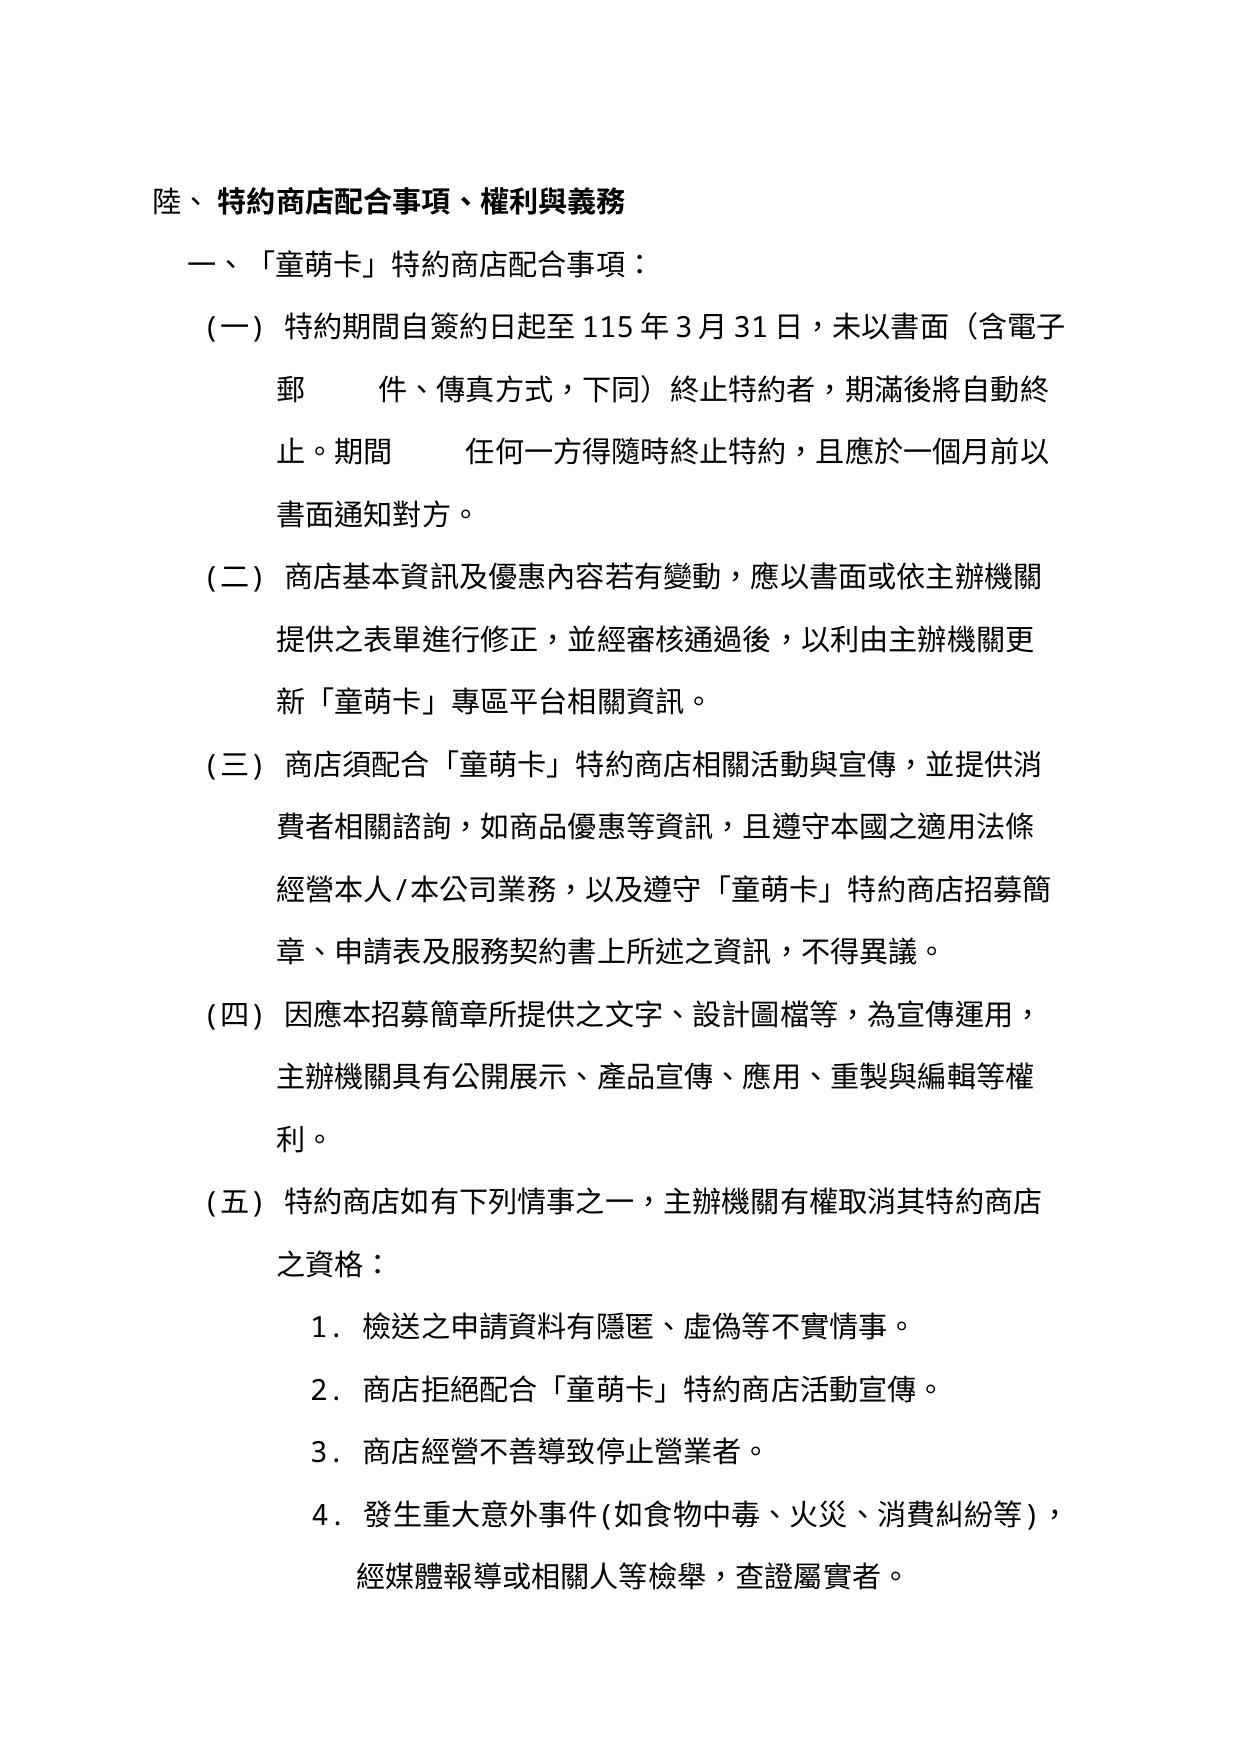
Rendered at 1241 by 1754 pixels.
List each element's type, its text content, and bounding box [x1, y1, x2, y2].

list 特約商店配合事項、權利與義務 [152, 158, 1053, 221]
text (一) 特約期間自簽約日起至115年3月31日，未以書面（含電子郵 件、傳真方式，下同）終止特約者，期滿後將自動終止。期間 任何一方得隨時終止特約，且應於一個月前以書面通知對方。 [202, 283, 1076, 533]
text (三) 商店須配合「童萌卡」特約商店相關活動與宣傳，並提供消 費者相關諮詢，如商品優惠等資訊，且遵守本國之適用法條 經營本人/本公司業務，以及遵守「童萌卡」特約商店招募簡 章、申請表及服務契約書上所述之資訊，不得異議。 [202, 721, 1076, 971]
text 3. 商店經營不善導致停止營業者。 [310, 1408, 1073, 1471]
text 4. 發生重大意外事件(如食物中毒、火災、消費糾紛等)， 經媒體報導或相關人等檢舉，查證屬實者。 [311, 1471, 1073, 1596]
text (五) 特約商店如有下列情事之一，主辦機關有權取消其特約商店 之資格： [202, 1158, 1076, 1283]
text (二) 商店基本資訊及優惠內容若有變動，應以書面或依主辦機關 提供之表單進行修正，並經審核通過後，以利由主辦機關更 新「童萌卡」專區平台相關資訊。 [202, 533, 1076, 721]
text 1. 檢送之申請資料有隱匿、虛偽等不實情事。 [310, 1283, 1073, 1346]
text 2. 商店拒絕配合「童萌卡」特約商店活動宣傳。 [310, 1346, 1073, 1408]
text 一、「童萌卡」特約商店配合事項： [187, 221, 1073, 283]
text (四) 因應本招募簡章所提供之文字、設計圖檔等，為宣傳運用， 主辦機關具有公開展示、產品宣傳、應用、重製與編輯等權 利。 [202, 971, 1076, 1158]
